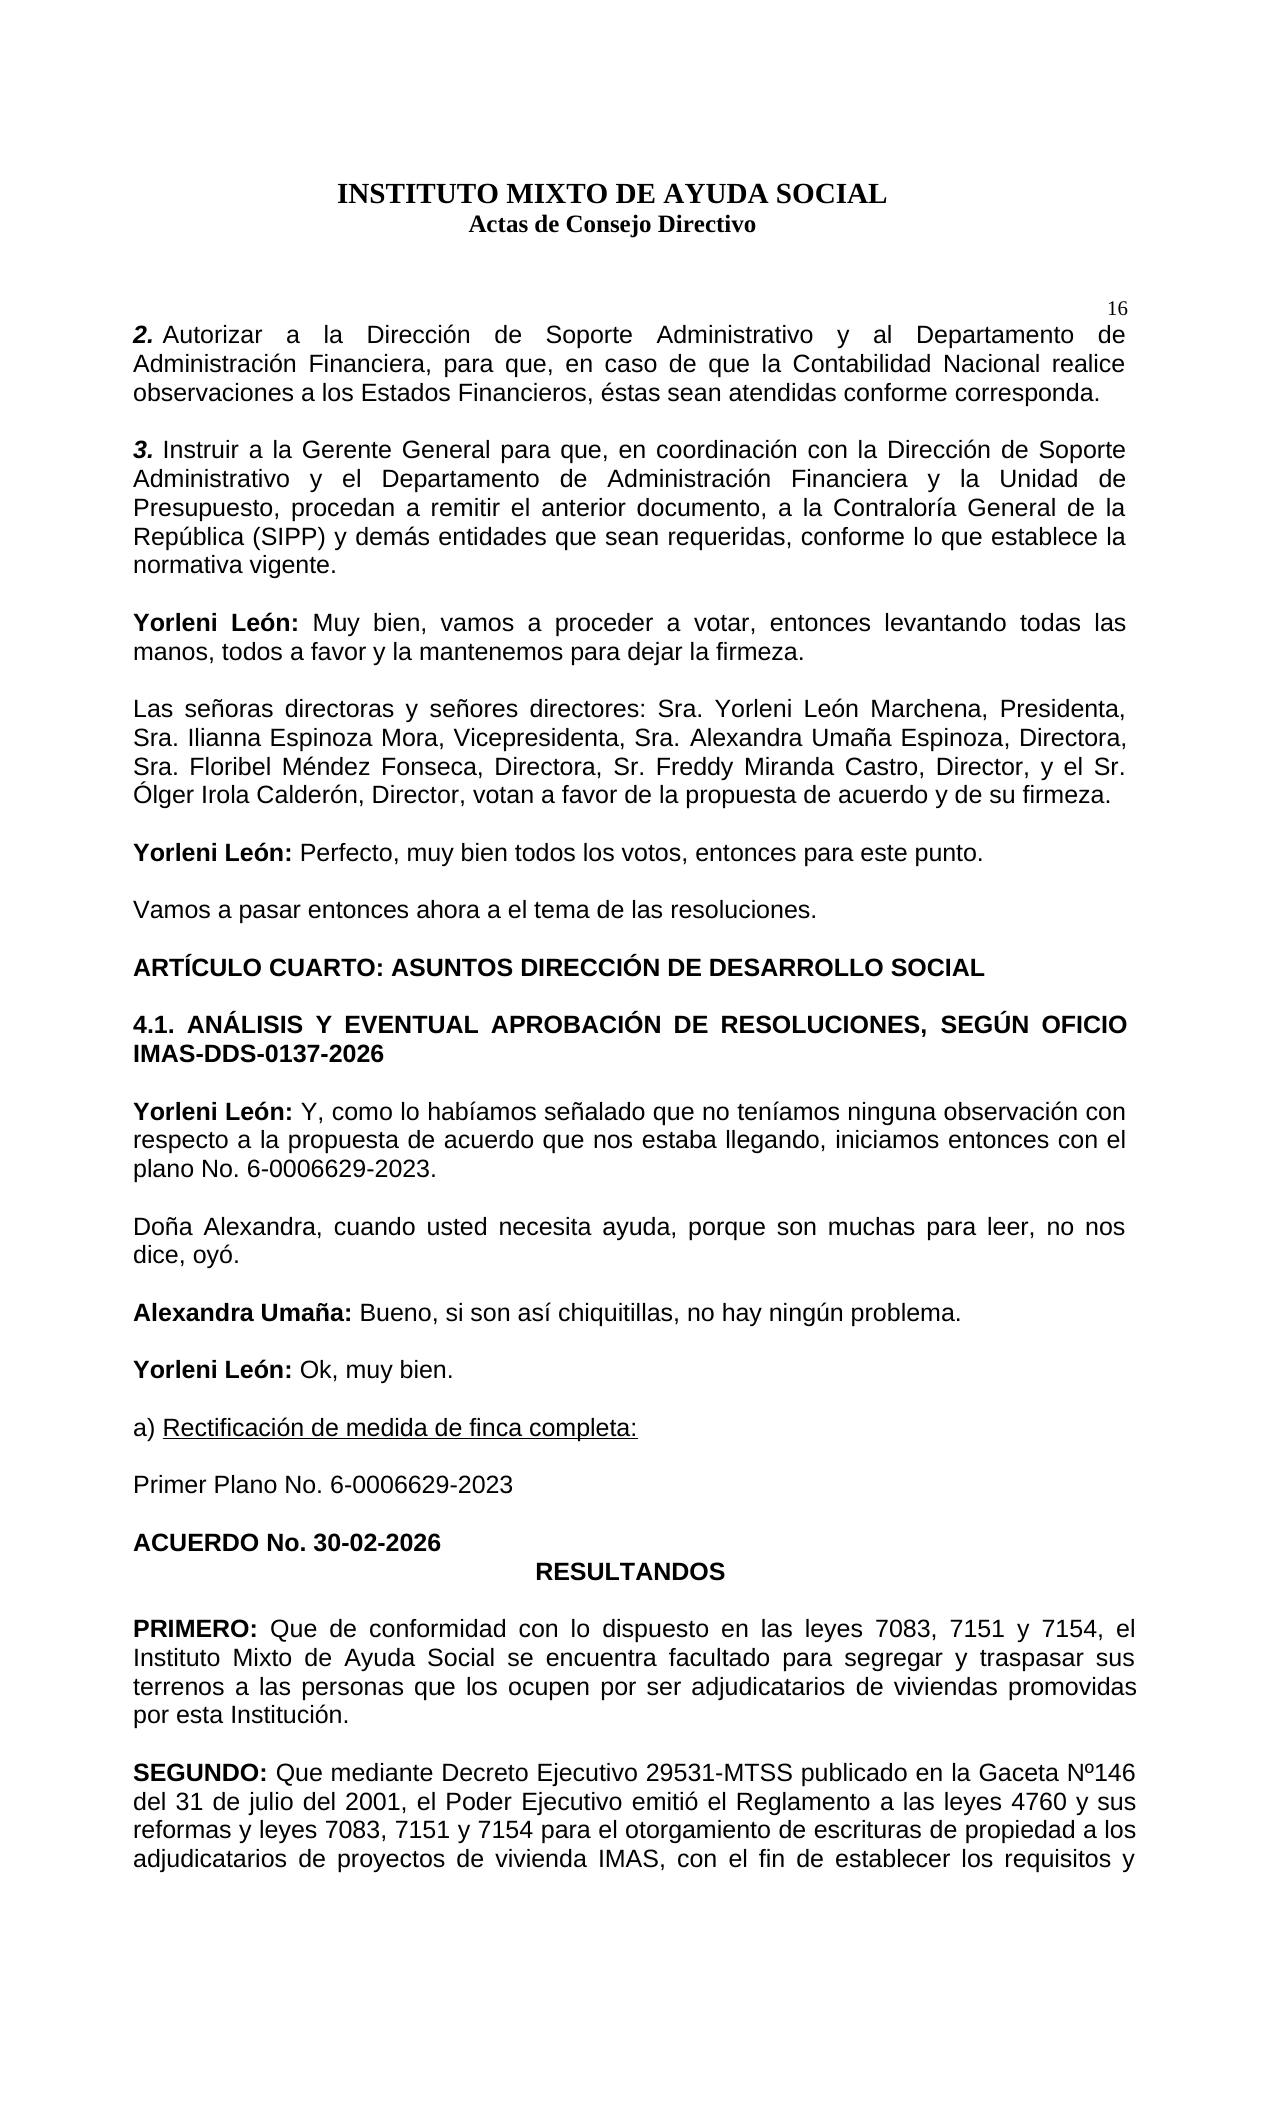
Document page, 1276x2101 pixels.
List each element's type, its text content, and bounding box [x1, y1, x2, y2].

text a) Rectificación de medida de finca completa: [133, 1413, 1127, 1442]
text Yorleni León: Y, como lo habíamos señalado que no teníamos ninguna observación con respecto a la propuesta de acuerdo que nos estaba llegando, iniciamos entonces con el plano No. 6-0006629-2023. [133, 1097, 1127, 1183]
text 4.1. ANÁLISIS Y EVENTUAL APROBACIÓN DE RESOLUCIONES, SEGÚN OFICIO IMAS-DDS-0137-2026 [133, 1010, 1127, 1068]
list Instruir a la Gerente General para que, en coordinación con la Dirección de Soporte Administrativo y el Departamento de Administración Financiera y la Unidad de Presupuesto, procedan a remitir el anterior documento, a la Contraloría General de la República (SIPP) y demás entidades que sean requeridas, conforme lo que establece la normativa vigente. [133, 435, 1127, 579]
text ARTÍCULO CUARTO: ASUNTOS DIRECCIÓN DE DESARROLLO SOCIAL [133, 953, 1127, 982]
text Vamos a pasar entonces ahora a el tema de las resoluciones. [133, 895, 1127, 924]
text Yorleni León: Perfecto, muy bien todos los votos, entonces para este punto. [133, 838, 1127, 867]
list Autorizar a la Dirección de Soporte Administrativo y al Departamento de Administración Financiera, para que, en caso de que la Contabilidad Nacional realice observaciones a los Estados Financieros, éstas sean atendidas conforme corresponda. [133, 320, 1127, 407]
text ACUERDO No. 30-02-2026 [133, 1528, 1127, 1557]
text Yorleni León: Muy bien, vamos a proceder a votar, entonces levantando todas las manos, todos a favor y la mantenemos para dejar la firmeza. [133, 608, 1127, 665]
text Doña Alexandra, cuando usted necesita ayuda, porque son muchas para leer, no nos dice, oyó. [133, 1212, 1127, 1269]
text SEGUNDO: Que mediante Decreto Ejecutivo 29531-MTSS publicado en la Gaceta Nº146 del 31 de julio del 2001, el Poder Ejecutivo emitió el Reglamento a las leyes 4760 y sus reformas y leyes 7083, 7151 y 7154 para el otorgamiento de escrituras de propiedad a los adjudicatarios de proyectos de vivienda IMAS, con el fin de establecer los requisitos y [133, 1758, 1137, 1873]
text PRIMERO: Que de conformidad con lo dispuesto en las leyes 7083, 7151 y 7154, el Instituto Mixto de Ayuda Social se encuentra facultado para segregar y traspasar sus terrenos a las personas que los ocupen por ser adjudicatarios de viviendas promovidas por esta Institución. [133, 1614, 1137, 1729]
text Alexandra Umaña: Bueno, si son así chiquitillas, no hay ningún problema. [133, 1298, 1127, 1327]
text Primer Plano No. 6-0006629-2023 [133, 1470, 1127, 1499]
text RESULTANDOS [133, 1557, 1127, 1585]
text Yorleni León: Ok, muy bien. [133, 1327, 1127, 1384]
text Las señoras directoras y señores directores: Sra. Yorleni León Marchena, Presidenta, Sra. Ilianna Espinoza Mora, Vicepresidenta, Sra. Alexandra Umaña Espinoza, Directora, Sra. Floribel Méndez Fonseca, Directora, Sr. Freddy Miranda Castro, Director, y el Sr. Ólger Irola Calderón, Director, votan a favor de la propuesta de acuerdo y de su firmeza. [133, 694, 1127, 809]
